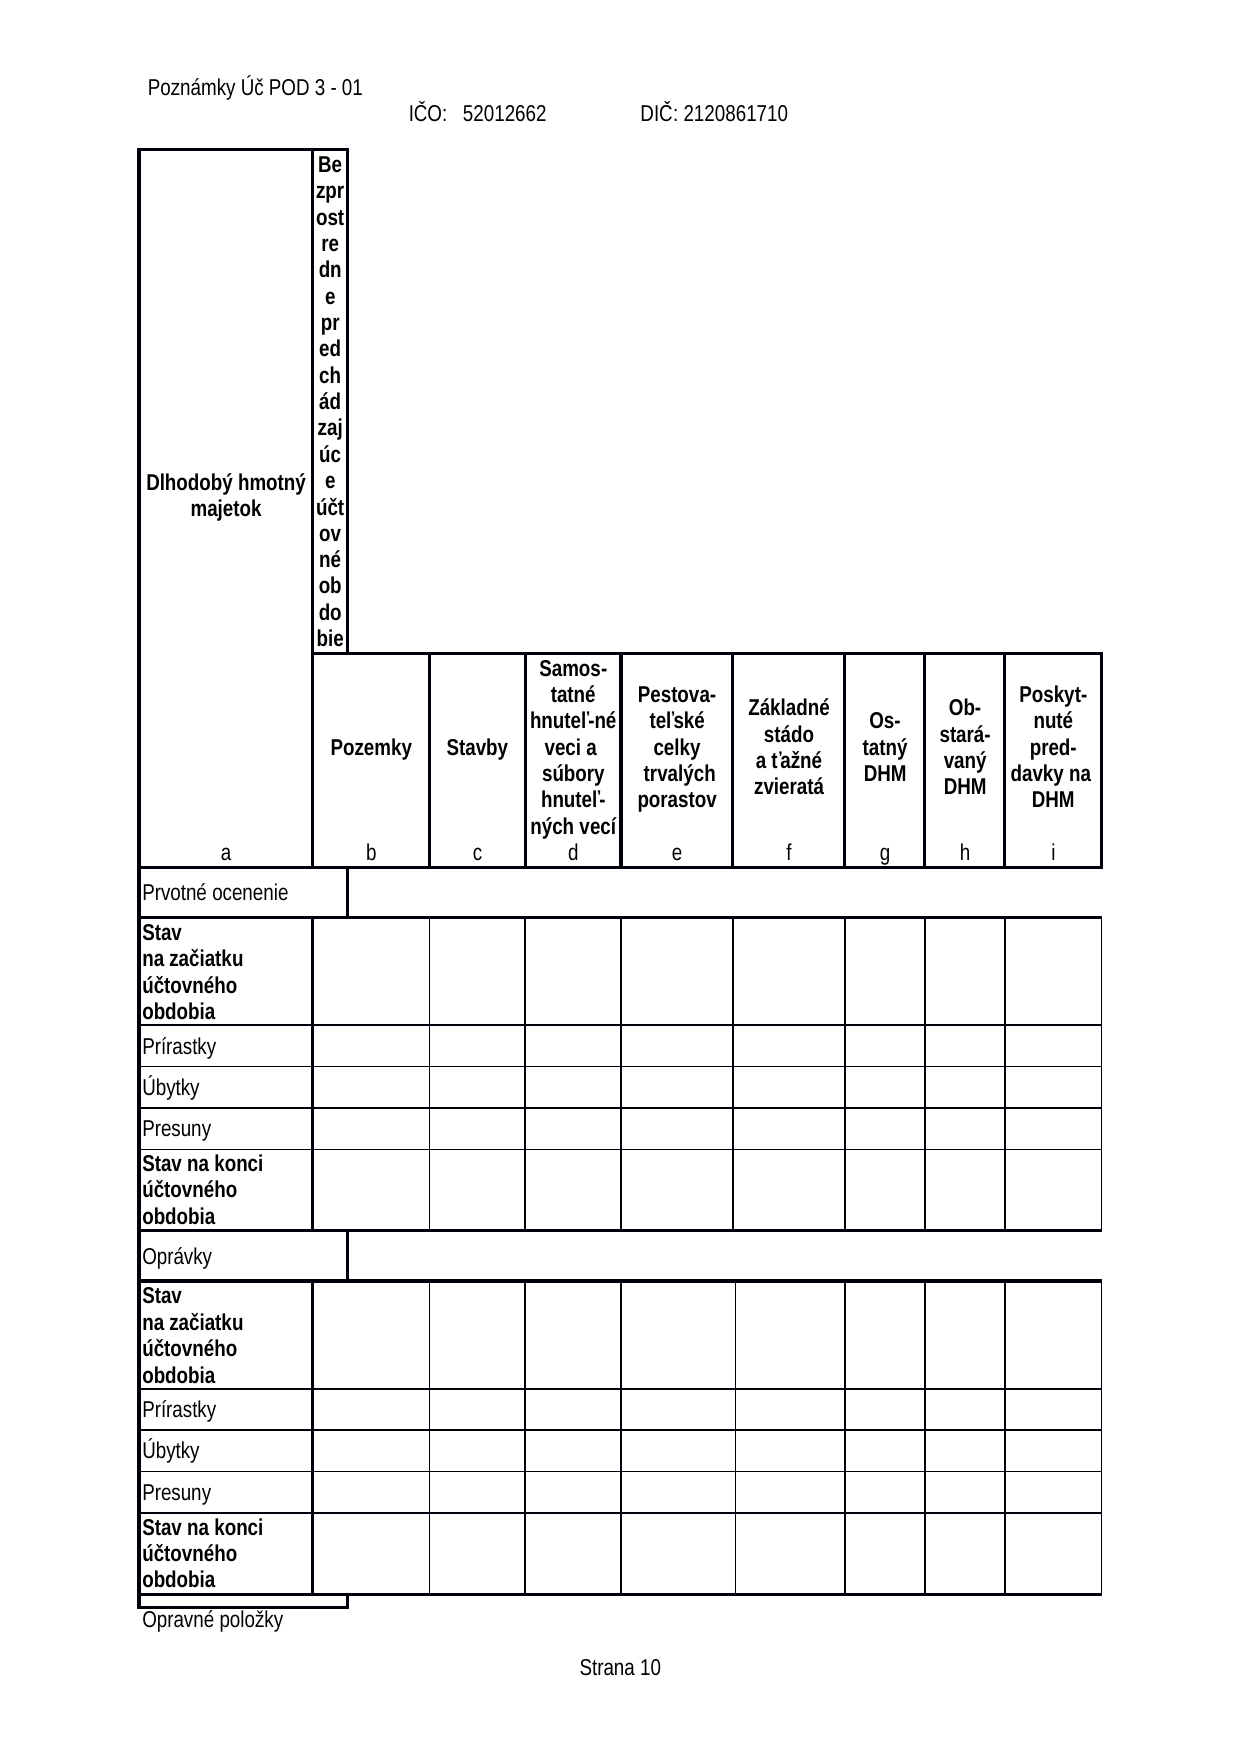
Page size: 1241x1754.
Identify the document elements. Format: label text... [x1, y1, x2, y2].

table_cell Stavby [431, 655, 524, 839]
table_cell Samos-tatné hnuteľ-né veci a súbory hnuteľ-ných vecí [527, 655, 619, 839]
table_cell [926, 919, 1004, 1024]
table_cell [430, 1514, 524, 1593]
table_cell [314, 1150, 429, 1229]
table_cell [526, 919, 620, 1024]
table_cell Stav na konci účtovného obdobia [141, 1150, 311, 1229]
table_cell Poskyt-nuté pred-davky na DHM [1006, 655, 1100, 839]
table_cell Úbytky [141, 1431, 311, 1471]
table_cell b [314, 839, 428, 866]
table_cell [430, 1109, 524, 1148]
table_cell [314, 919, 429, 1024]
table_cell [430, 1390, 524, 1429]
table_cell Úbytky [141, 1067, 311, 1107]
table_cell [1006, 1150, 1101, 1229]
table_cell Ob-stará-vaný DHM [926, 655, 1003, 839]
table_cell [622, 1150, 732, 1229]
table_cell [314, 1109, 429, 1148]
table_cell [846, 1150, 924, 1229]
table_cell Prírastky [141, 1390, 311, 1429]
table_cell Pozemky [314, 655, 428, 839]
table_cell Os-tatný DHM [846, 655, 923, 839]
table_cell [526, 1109, 620, 1148]
table_cell [1006, 1067, 1101, 1107]
table_header Dlhodobý hmotný majetok [141, 151, 311, 839]
table_cell [526, 1431, 620, 1471]
table_cell [430, 1283, 524, 1388]
table_cell [736, 1431, 844, 1471]
table_cell Presuny [141, 1472, 311, 1512]
table_cell [846, 1514, 924, 1593]
table_cell [430, 1067, 524, 1107]
table_cell a [141, 839, 311, 866]
table_cell [1006, 1390, 1101, 1429]
table_cell [1006, 1283, 1101, 1388]
table_cell [926, 1431, 1004, 1471]
table_cell [314, 1283, 429, 1388]
table_cell h [926, 839, 1003, 866]
table_cell [926, 1472, 1004, 1512]
table_cell [926, 1109, 1004, 1148]
table_cell Prírastky [141, 1026, 311, 1066]
table_cell [314, 1067, 429, 1107]
table_cell [736, 1472, 844, 1512]
table_cell [430, 1431, 524, 1471]
table_cell [734, 1067, 844, 1107]
table_cell [430, 919, 524, 1024]
table_cell [622, 1472, 735, 1512]
table_cell [846, 919, 924, 1024]
table_cell [1006, 1109, 1101, 1148]
table_cell [622, 1026, 732, 1066]
table_cell [314, 1390, 429, 1429]
table_cell [736, 1390, 844, 1429]
table_cell [926, 1150, 1004, 1229]
table_cell Presuny [141, 1109, 311, 1148]
table_cell [846, 1390, 924, 1429]
table_cell [622, 919, 732, 1024]
table_cell [526, 1514, 620, 1593]
table_cell c [431, 839, 524, 866]
table_cell [622, 1109, 732, 1148]
table_cell [736, 1514, 844, 1593]
table_cell [926, 1026, 1004, 1066]
table_cell Opravné položky [141, 1596, 346, 1606]
table_cell [846, 1026, 924, 1066]
table_cell [846, 1109, 924, 1148]
table_cell [526, 1026, 620, 1066]
table_cell [314, 1026, 429, 1066]
table_cell d [527, 839, 619, 866]
table_cell [846, 1431, 924, 1471]
table_cell [1006, 1514, 1101, 1593]
table_cell Stav na konci účtovného obdobia [141, 1514, 311, 1593]
table_cell [926, 1390, 1004, 1429]
table_cell i [1006, 839, 1100, 866]
table_cell [622, 1431, 735, 1471]
table_cell [1006, 1472, 1101, 1512]
table_cell Stav na začiatku účtovného obdobia [141, 919, 311, 1024]
table_header Bezprostredne predchádzajúce účtovné obdobie [314, 151, 346, 652]
table_cell Stav na začiatku účtovného obdobia [141, 1283, 311, 1388]
table_cell [926, 1067, 1004, 1107]
table_cell [846, 1067, 924, 1107]
table_cell e [623, 839, 731, 866]
table_cell [314, 1431, 429, 1471]
table_cell [926, 1514, 1004, 1593]
table_cell [1006, 1026, 1101, 1066]
table_cell [734, 1150, 844, 1229]
table_cell [430, 1150, 524, 1229]
table_cell Základné stádo a ťažné zvieratá [734, 655, 843, 839]
table_cell [734, 1026, 844, 1066]
table_cell [314, 1514, 429, 1593]
table_cell Pestova-teľské celky trvalých porastov [623, 655, 731, 839]
table_cell [1006, 919, 1101, 1024]
table_cell [526, 1150, 620, 1229]
table_cell [526, 1283, 620, 1388]
table_cell [846, 1283, 924, 1388]
table_cell [736, 1283, 844, 1388]
table_cell Oprávky [141, 1232, 346, 1279]
table_cell [622, 1067, 732, 1107]
table_cell [734, 1109, 844, 1148]
table_cell g [846, 839, 923, 866]
table_cell f [734, 839, 843, 866]
table_cell [926, 1283, 1004, 1388]
table_cell [734, 919, 844, 1024]
table_cell [846, 1472, 924, 1512]
table_cell [430, 1472, 524, 1512]
table_cell [622, 1514, 735, 1593]
table_cell [314, 1472, 429, 1512]
table_cell [1006, 1431, 1101, 1471]
table_cell [622, 1390, 735, 1429]
table_cell [622, 1283, 735, 1388]
table_cell [526, 1067, 620, 1107]
table_cell [526, 1390, 620, 1429]
table_cell Prvotné ocenenie [141, 869, 346, 916]
table_cell [526, 1472, 620, 1512]
table_cell [430, 1026, 524, 1066]
